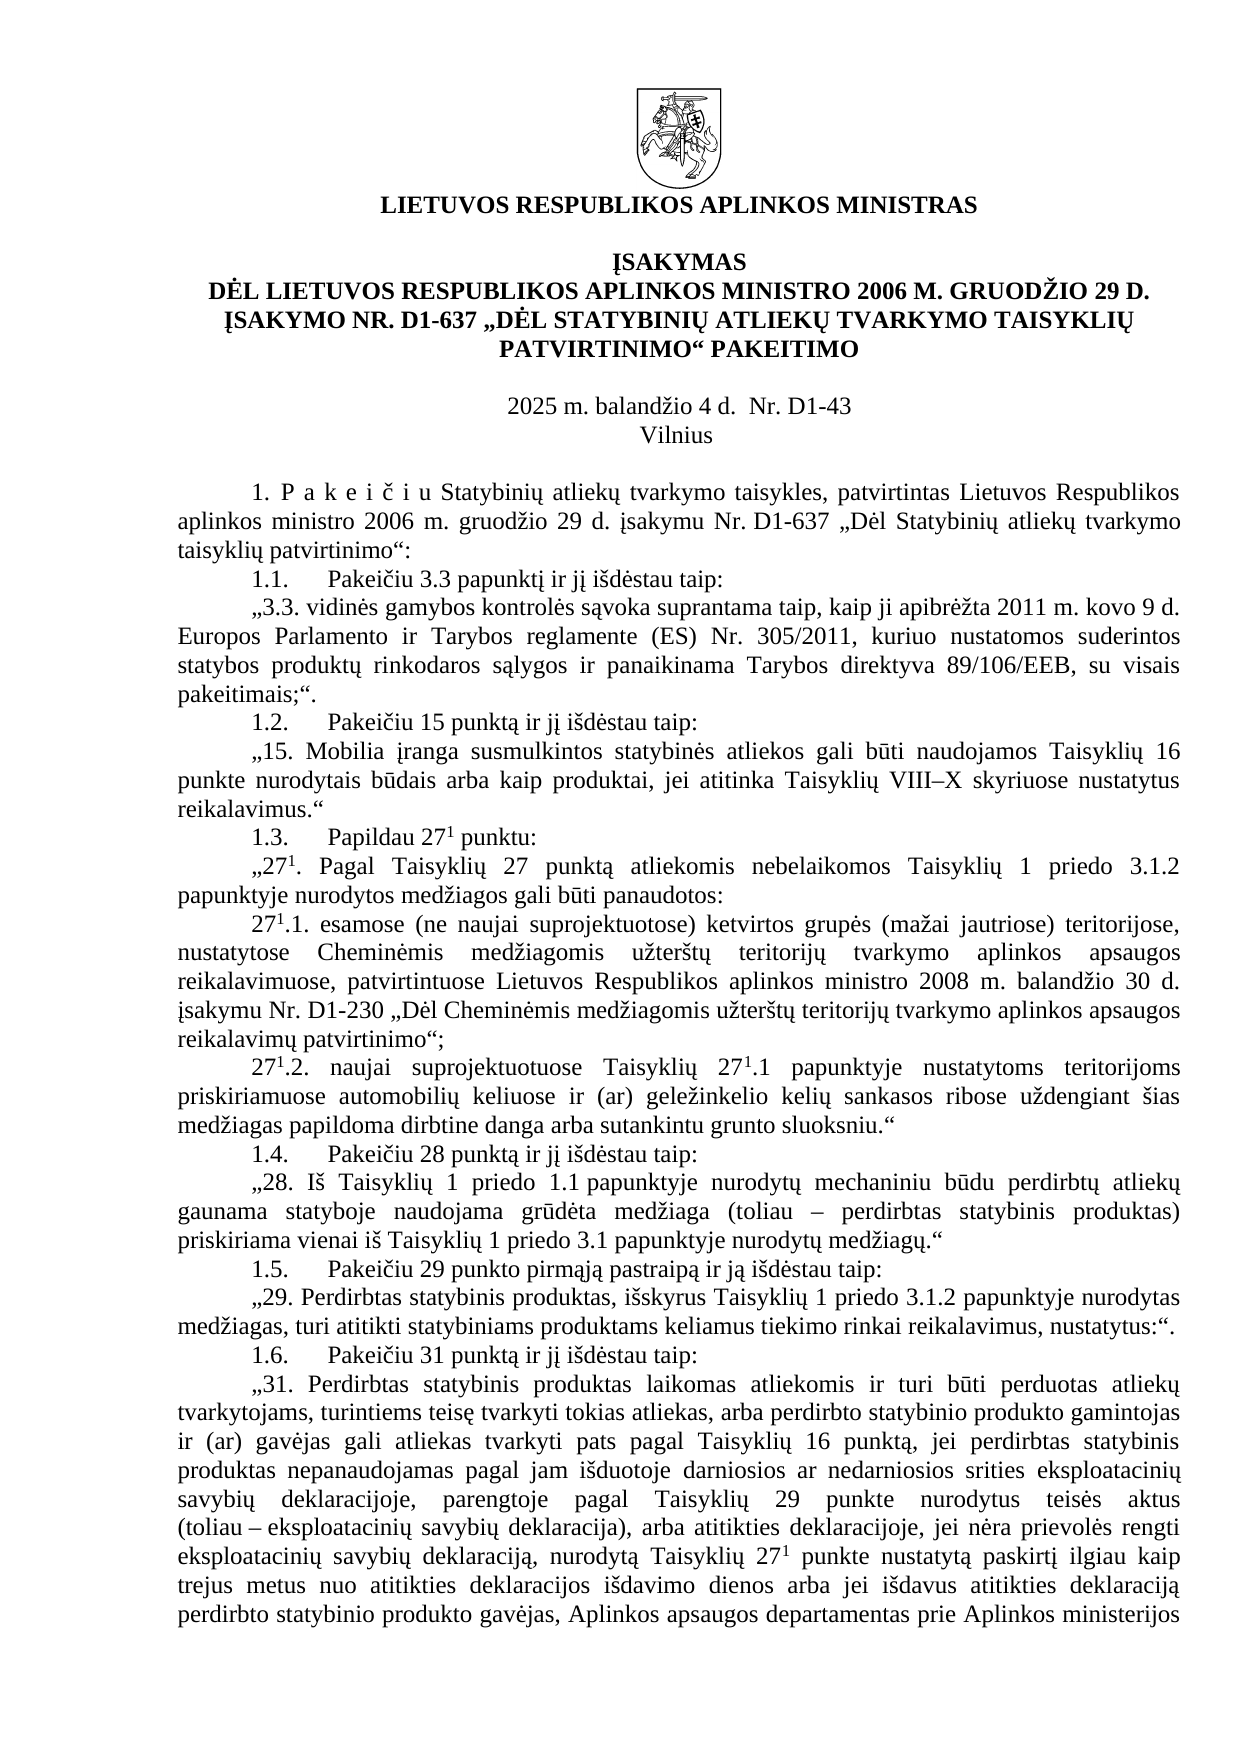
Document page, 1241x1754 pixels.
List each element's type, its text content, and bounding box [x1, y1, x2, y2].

text 2025 m. balandžio 4 d. Nr. D1-43 [177, 391, 1181, 420]
text LIETUVOS RESPUBLIKOS APLINKOS MINISTRAS [177, 190, 1181, 219]
text „271. Pagal Taisyklių 27 punktą atliekomis nebelaikomos Taisyklių 1 priedo 3.1.2 papunktyje nurodytos medžiagos gali būti panaudotos: [177, 851, 1181, 909]
text 1.4. Pakeičiu 28 punktą ir jį išdėstau taip: [177, 1139, 1181, 1167]
text „15. Mobilia įranga susmulkintos statybinės atliekos gali būti naudojamos Taisyklių 16 punkte nurodytais būdais arba kaip produktai, jei atitinka Taisyklių VIII–X skyriuose nustatytus reikalavimus.“ [177, 736, 1181, 822]
text „29. Perdirbtas statybinis produktas, išskyrus Taisyklių 1 priedo 3.1.2 papunktyje nurodytas medžiagas, turi atitikti statybiniams produktams keliamus tiekimo rinkai reikalavimus, nustatytus:“. [177, 1282, 1181, 1340]
text 1.6. Pakeičiu 31 punktą ir jį išdėstau taip: [177, 1340, 1181, 1369]
text ĮSAKYMAS [177, 247, 1181, 276]
text „31. Perdirbtas statybinis produktas laikomas atliekomis ir turi būti perduotas atliekų tvarkytojams, turintiems teisę tvarkyti tokias atliekas, arba perdirbto statybinio produkto gamintojas ir (ar) gavėjas gali atliekas tvarkyti pats pagal Taisyklių 16 punktą, jei perdirbtas statybinis produktas nepanaudojamas pagal jam išduotoje darniosios ar nedarniosios srities eksploatacinių savybių deklaracijoje, parengtoje pagal Taisyklių 29 punkte nurodytus teisės aktus (toliau – eksploatacinių savybių deklaracija), arba atitikties deklaracijoje, jei nėra prievolės rengti eksploatacinių savybių deklaraciją, nurodytą Taisyklių 271 punkte nustatytą paskirtį ilgiau kaip trejus metus nuo atitikties deklaracijos išdavimo dienos arba jei išdavus atitikties deklaraciją perdirbto statybinio produkto gavėjas, Aplinkos apsaugos departamentas prie Aplinkos ministerijos [177, 1369, 1181, 1627]
text 1.1. Pakeičiu 3.3 papunktį ir jį išdėstau taip: [177, 564, 1181, 592]
text DĖL LIETUVOS RESPUBLIKOS APLINKOS MINISTRO 2006 M. GRUODŽIO 29 D. ĮSAKYMO NR. D1-637 „DĖL STATYBINIŲ ATLIEKŲ TVARKYMO TAISYKLIŲ PATVIRTINIMO“ PAKEITIMO [177, 276, 1181, 362]
text Vilnius [177, 420, 1181, 449]
text 1.3. Papildau 271 punktu: [177, 822, 1181, 851]
text „3.3. vidinės gamybos kontrolės sąvoka suprantama taip, kaip ji apibrėžta 2011 m. kovo 9 d. Europos Parlamento ir Tarybos reglamente (ES) Nr. 305/2011, kuriuo nustatomos suderintos statybos produktų rinkodaros sąlygos ir panaikinama Tarybos direktyva 89/106/EEB, su visais pakeitimais;“. [177, 592, 1181, 707]
text 1.5. Pakeičiu 29 punkto pirmąją pastraipą ir ją išdėstau taip: [177, 1254, 1181, 1282]
text 271.1. esamose (ne naujai suprojektuotose) ketvirtos grupės (mažai jautriose) teritorijose, nustatytose Cheminėmis medžiagomis užterštų teritorijų tvarkymo aplinkos apsaugos reikalavimuose, patvirtintuose Lietuvos Respublikos aplinkos ministro 2008 m. balandžio 30 d. įsakymu Nr. D1-230 „Dėl Cheminėmis medžiagomis užterštų teritorijų tvarkymo aplinkos apsaugos reikalavimų patvirtinimo“; [177, 909, 1181, 1052]
text „28. Iš Taisyklių 1 priedo 1.1 papunktyje nurodytų mechaniniu būdu perdirbtų atliekų gaunama statyboje naudojama grūdėta medžiaga (toliau – perdirbtas statybinis produktas) priskiriama vienai iš Taisyklių 1 priedo 3.1 papunktyje nurodytų medžiagų.“ [177, 1167, 1181, 1254]
text 1. P a k e i č i u Statybinių atliekų tvarkymo taisykles, patvirtintas Lietuvos Respublikos aplinkos ministro 2006 m. gruodžio 29 d. įsakymu Nr. D1-637 „Dėl Statybinių atliekų tvarkymo taisyklių patvirtinimo“: [177, 477, 1181, 564]
text 1.2. Pakeičiu 15 punktą ir jį išdėstau taip: [177, 707, 1181, 736]
text 271.2. naujai suprojektuotuose Taisyklių 271.1 papunktyje nustatytoms teritorijoms priskiriamuose automobilių keliuose ir (ar) geležinkelio kelių sankasos ribose uždengiant šias medžiagas papildoma dirbtine danga arba sutankintu grunto sluoksniu.“ [177, 1052, 1181, 1139]
